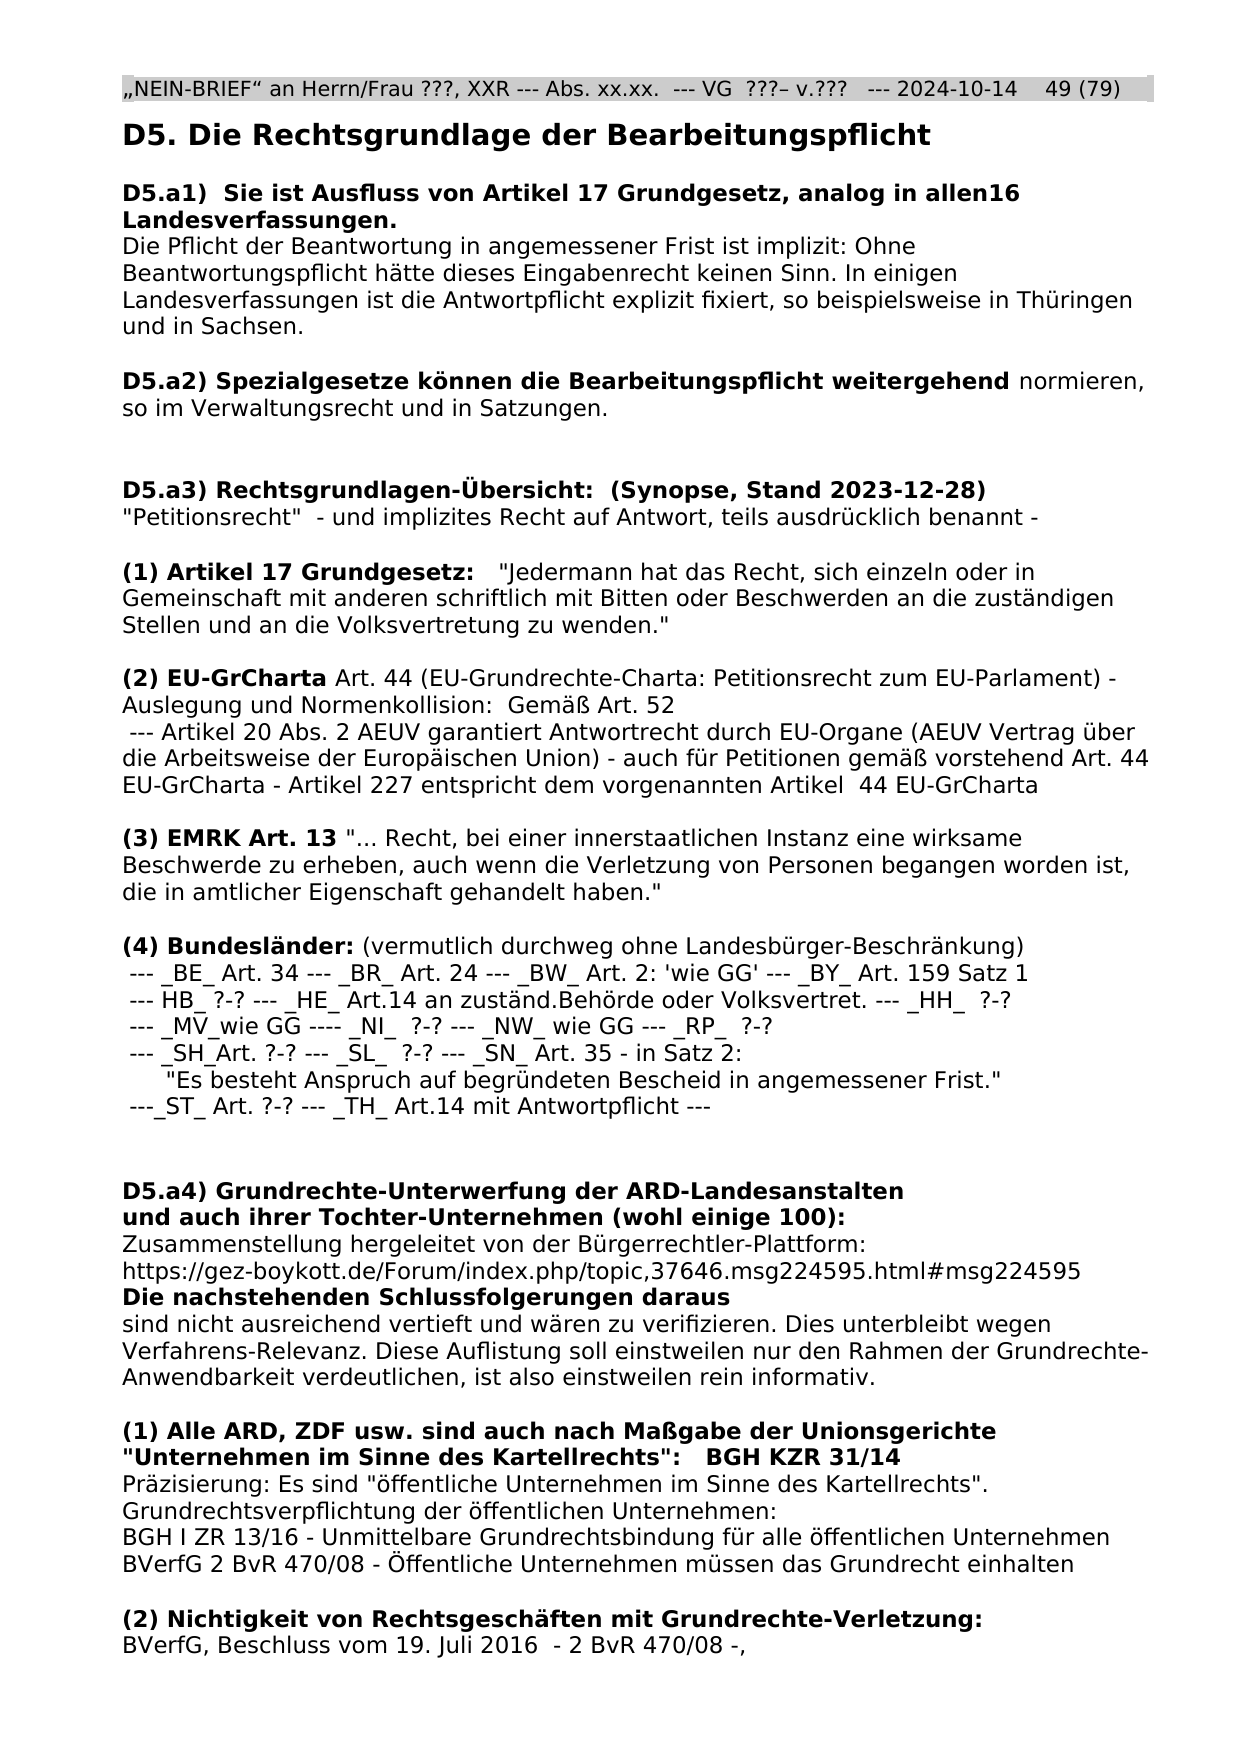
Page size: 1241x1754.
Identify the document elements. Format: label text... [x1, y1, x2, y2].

text Präzisierung: Es sind "öffentliche Unternehmen im Sinne des Kartellrechts". [122, 1471, 1158, 1498]
text --- _SH_Art. ?-? --- _SL_ ?-? --- _SN_ Art. 35 - in Satz 2: [122, 1040, 1158, 1067]
text --- Artikel 20 Abs. 2 AEUV garantiert Antwortrecht durch EU-Organe (AEUV Vertrag über die Arbeitsweise der Europäischen Union) - auch für Petitionen gemäß vorstehend Art. 44 EU-GrCharta - Artikel 227 entspricht dem vorgenannten Artikel 44 EU-GrCharta [122, 719, 1158, 799]
text "Es besteht Anspruch auf begründeten Bescheid in angemessener Frist." [122, 1067, 1158, 1093]
text (4) Bundesländer: (vermutlich durchweg ohne Landesbürger-Beschränkung) [122, 933, 1158, 960]
text "Unternehmen im Sinne des Kartellrechts": BGH KZR 31/14 [122, 1444, 1158, 1471]
text Die Pflicht der Beantwortung in angemessener Frist ist implizit: Ohne Beantwortungspflicht hätte dieses Eingabenrecht keinen Sinn. In einigen Landesverfassungen ist die Antwortpflicht explizit fixiert, so beispielsweise in Thüringen und in Sachsen. [122, 233, 1158, 340]
text D5.a2) Spezialgesetze können die Bearbeitungspflicht weitergehend normieren, so im Verwaltungsrecht und in Satzungen. [122, 368, 1158, 421]
text (2) Nichtigkeit von Rechtsgeschäften mit Grundrechte-Verletzung: BVerfG, Beschluss vom 19. Juli 2016 - 2 BvR 470/08 -, [122, 1606, 1158, 1659]
text (2) EU-GrCharta Art. 44 (EU-Grundrechte-Charta: Petitionsrecht zum EU-Parlament) - Auslegung und Normenkollision: Gemäß Art. 52 [122, 666, 1158, 719]
text (1) Alle ARD, ZDF usw. sind auch nach Maßgabe der Unionsgerichte [122, 1418, 1158, 1444]
text und auch ihrer Tochter-Unternehmen (wohl einige 100): [122, 1204, 1158, 1231]
text (3) EMRK Art. 13 "... Recht, bei einer innerstaatlichen Instanz eine wirksame Beschwerde zu erheben, auch wenn die Verletzung von Personen begangen worden ist, die in amtlicher Eigenschaft gehandelt haben." [122, 826, 1158, 906]
text --- HB_ ?-? --- _HE_ Art.14 an zuständ.Behörde oder Volksvertret. --- _HH_ ?-? [122, 987, 1158, 1013]
text D5. Die Rechtsgrundlage der Bearbeitungspflicht [122, 118, 1158, 152]
text ---_ST_ Art. ?-? --- _TH_ Art.14 mit Antwortpflicht --- [122, 1093, 1158, 1120]
text --- _BE_ Art. 34 --- _BR_ Art. 24 --- _BW_ Art. 2: 'wie GG' --- _BY_ Art. 159 Satz 1 [122, 960, 1158, 987]
text Grundrechtsverpflichtung der öffentlichen Unternehmen: BGH I ZR 13/16 - Unmittelbare Grundrechtsbindung für alle öffentlichen Unternehmen BVerfG 2 BvR 470/08 - Öffentliche Unternehmen müssen das Grundrecht einhalten [122, 1498, 1158, 1606]
text https://gez-boykott.de/Forum/index.php/topic,37646.msg224595.html#msg224595 [122, 1258, 1158, 1284]
text D5.a1) Sie ist Ausfluss von Artikel 17 Grundgesetz, analog in allen16 Landesverfassungen. [122, 180, 1158, 233]
text Die nachstehenden Schlussfolgerungen daraus [122, 1284, 1158, 1311]
text sind nicht ausreichend vertieft und wären zu verifizieren. Dies unterbleibt wegen Verfahrens-Relevanz. Diese Auflistung soll einstweilen nur den Rahmen der Grundrechte-Anwendbarkeit verdeutlichen, ist also einstweilen rein informativ. [122, 1311, 1158, 1391]
text D5.a4) Grundrechte-Unterwerfung der ARD-Landesanstalten [122, 1178, 1158, 1204]
text D5.a3) Rechtsgrundlagen-Übersicht: (Synopse, Stand 2023-12-28) [122, 477, 1158, 504]
text (1) Artikel 17 Grundgesetz: "Jedermann hat das Recht, sich einzeln oder in Gemeinschaft mit anderen schriftlich mit Bitten oder Beschwerden an die zuständigen Stellen und an die Volksvertretung zu wenden." [122, 559, 1158, 639]
text --- _MV_wie GG ---- _NI_ ?-? --- _NW_ wie GG --- _RP_ ?-? [122, 1013, 1158, 1040]
text "Petitionsrecht" - und implizites Recht auf Antwort, teils ausdrücklich benannt - [122, 504, 1158, 531]
text Zusammenstellung hergeleitet von der Bürgerrechtler-Plattform: [122, 1231, 1158, 1258]
